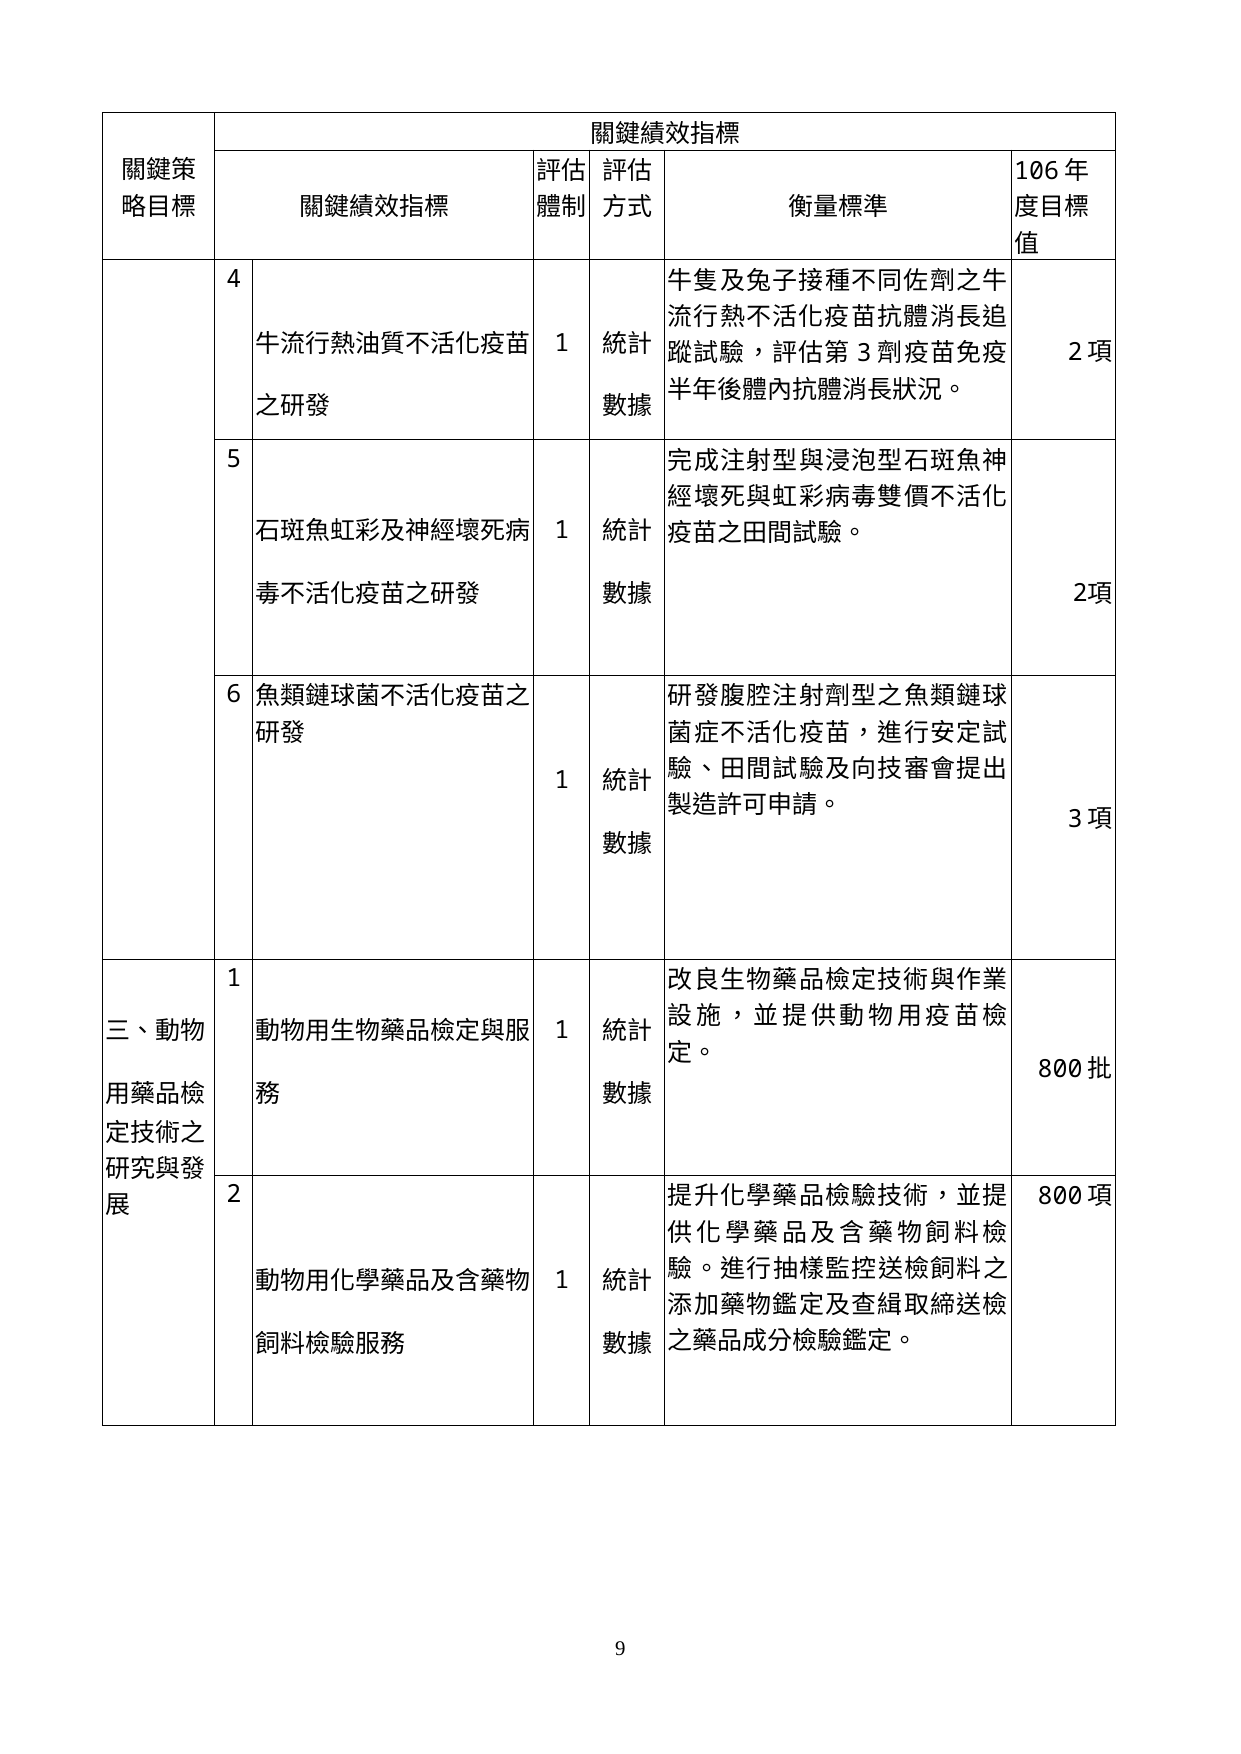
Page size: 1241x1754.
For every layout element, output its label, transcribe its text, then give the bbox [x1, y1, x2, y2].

table_cell 統計數據 [590, 440, 664, 675]
table_cell 2項 [1012, 440, 1115, 675]
table_cell 1 [534, 1176, 589, 1425]
table_cell 魚類鏈球菌不活化疫苗之研發 [253, 676, 533, 958]
table_cell 1 [534, 676, 589, 958]
table_cell 評估體制 [534, 151, 589, 259]
table_header 關鍵績效指標 [215, 113, 1115, 149]
table_cell 統計數據 [590, 1176, 664, 1425]
table_cell 106年度目標值 [1012, 151, 1115, 259]
table_cell 提升化學藥品檢驗技術，並提供化學藥品及含藥物飼料檢驗。進行抽樣監控送檢飼料之添加藥物鑑定及查緝取締送檢之藥品成分檢驗鑑定。 [665, 1176, 1011, 1425]
table_cell 3項 [1012, 676, 1115, 958]
table_cell 統計數據 [590, 960, 664, 1175]
table_cell 牛隻及兔子接種不同佐劑之牛流行熱不活化疫苗抗體消長追蹤試驗，評估第3劑疫苗免疫半年後體內抗體消長狀況。 [665, 260, 1011, 439]
table_cell 改良生物藥品檢定技術與作業設施，並提供動物用疫苗檢定。 [665, 960, 1011, 1175]
table_cell [103, 260, 214, 958]
table_cell 動物用化學藥品及含藥物飼料檢驗服務 [253, 1176, 533, 1425]
table_cell 衡量標準 [665, 151, 1011, 259]
table_cell 800項 [1012, 1176, 1115, 1425]
table_cell 統計數據 [590, 676, 664, 958]
table_cell 牛流行熱油質不活化疫苗之研發 [253, 260, 533, 439]
table_cell 2項 [1012, 260, 1115, 439]
table_cell 1 [215, 960, 252, 1175]
table_cell 2 [215, 1176, 252, 1425]
table_cell 5 [215, 440, 252, 675]
table_cell 三、動物用藥品檢 定技術之研究與發展 [103, 960, 214, 1425]
table_cell 關鍵績效指標 [215, 151, 533, 259]
table_cell 1 [534, 960, 589, 1175]
table_cell 800批 [1012, 960, 1115, 1175]
table_cell 統計數據 [590, 260, 664, 439]
table_header 關鍵策 略目標 [103, 113, 214, 259]
table_cell 1 [534, 440, 589, 675]
table_cell 研發腹腔注射劑型之魚類鏈球菌症不活化疫苗，進行安定試驗、田間試驗及向技審會提出製造許可申請。 [665, 676, 1011, 958]
table_cell 評估方式 [590, 151, 664, 259]
table_cell 石斑魚虹彩及神經壞死病毒不活化疫苗之研發 [253, 440, 533, 675]
table_cell 6 [215, 676, 252, 958]
table_cell 1 [534, 260, 589, 439]
table_cell 完成注射型與浸泡型石斑魚神經壞死與虹彩病毒雙價不活化疫苗之田間試驗。 [665, 440, 1011, 675]
table_cell 動物用生物藥品檢定與服務 [253, 960, 533, 1175]
table_cell 4 [215, 260, 252, 439]
